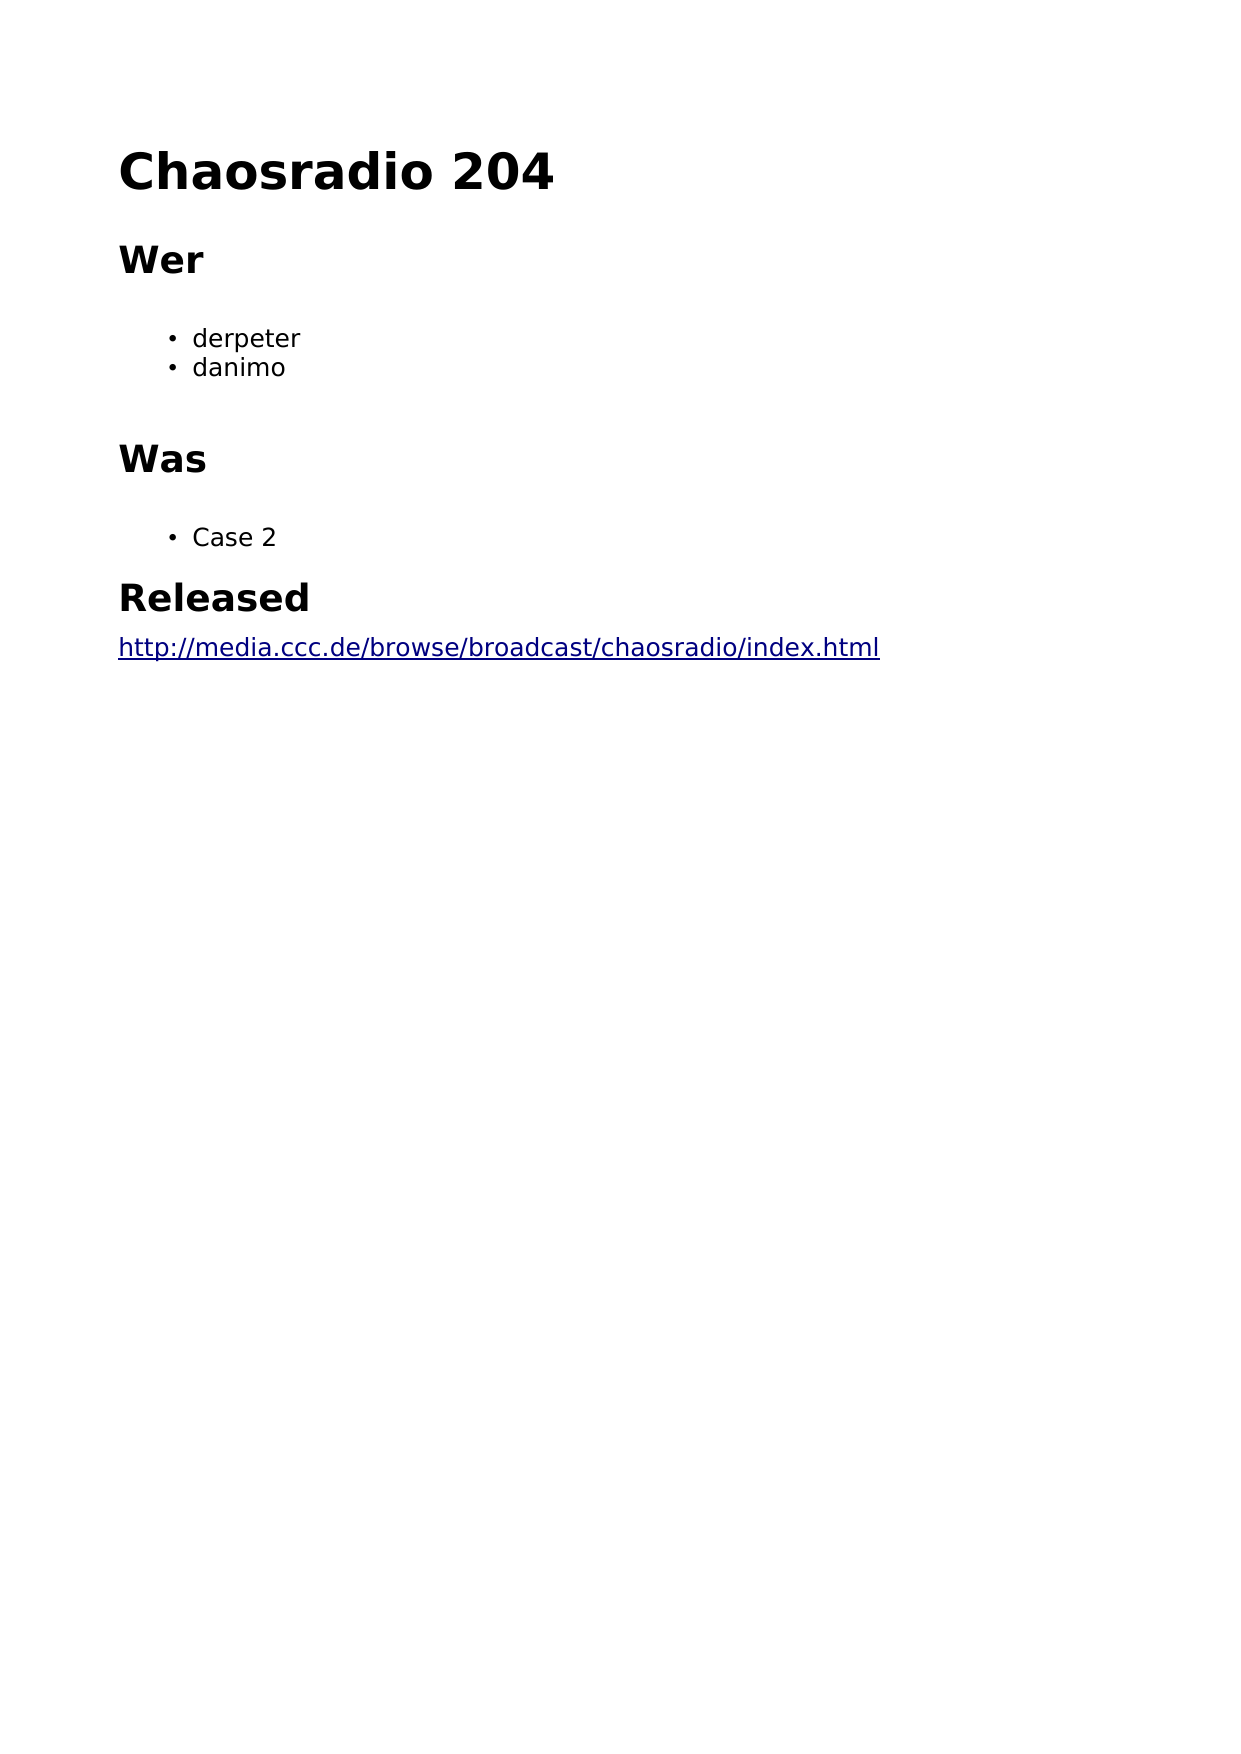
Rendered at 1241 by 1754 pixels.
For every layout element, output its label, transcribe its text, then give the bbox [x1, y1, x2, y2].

list danimo [177, 354, 1122, 383]
subtitle Released [118, 577, 1122, 621]
text http://media.ccc.de/browse/broadcast/chaosradio/index.html [118, 633, 1122, 662]
subtitle Was [118, 437, 1122, 481]
list Case 2 [177, 523, 1122, 552]
subtitle Wer [118, 239, 1122, 282]
subtitle Chaosradio 204 [118, 143, 1122, 201]
list derpeter [177, 324, 1122, 354]
